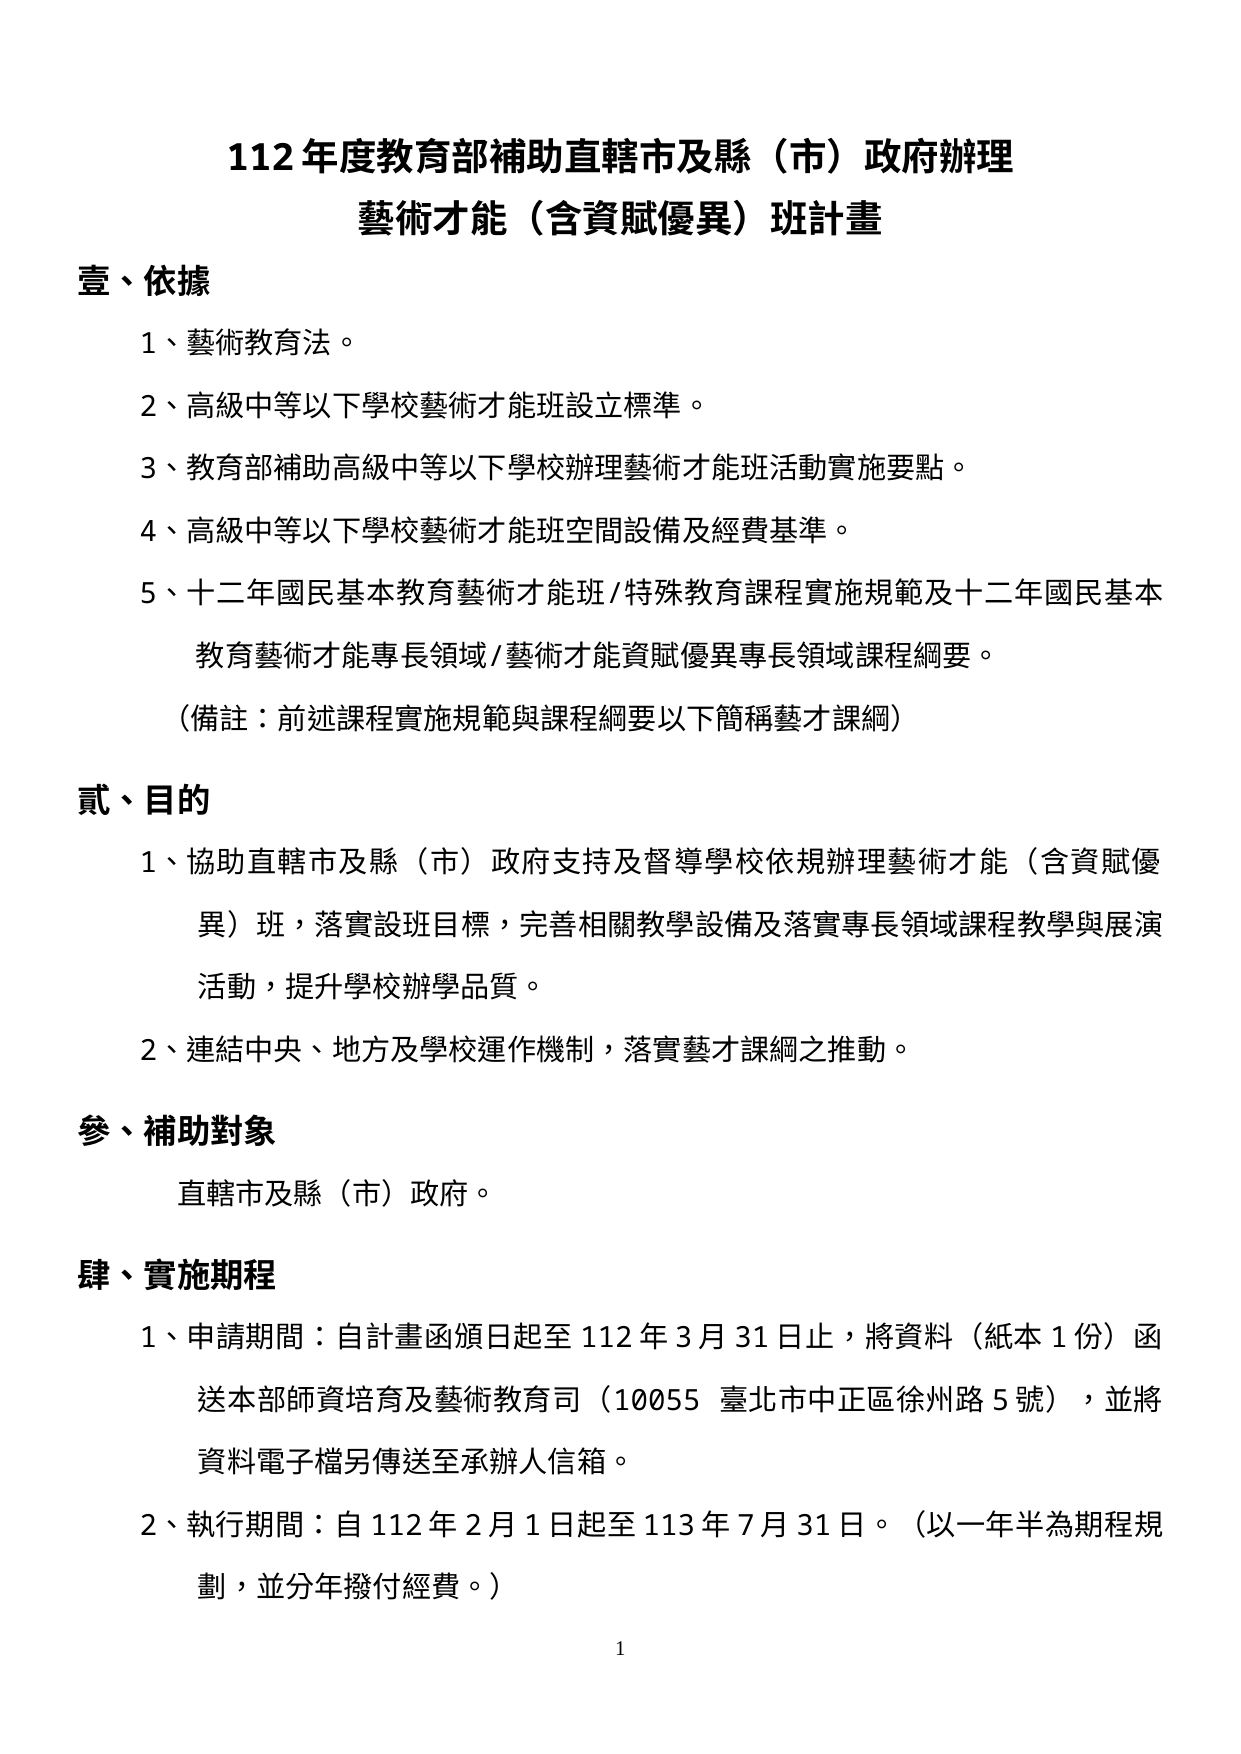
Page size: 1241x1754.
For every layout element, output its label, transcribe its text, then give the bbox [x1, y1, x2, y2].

text 參、補助對象 [77, 1087, 1163, 1150]
list 執行期間：自112年2月1日起至113年7月31日。（以一年半為期程規劃，並分年撥付經費。） [139, 1481, 1163, 1606]
list 十二年國民基本教育藝術才能班/特殊教育課程實施規範及十二年國民基本教育藝術才能專長領域/藝術才能資賦優異專長領域課程綱要。 [139, 550, 1163, 675]
text 壹、依據 [77, 237, 1163, 300]
text 貳、目的 [77, 756, 1163, 818]
text 肆、實施期程 [77, 1231, 1163, 1293]
text （備註：前述課程實施規範與課程綱要以下簡稱藝才課綱） [161, 675, 1163, 737]
text 直轄市及縣（市）政府。 [127, 1150, 1163, 1212]
list 協助直轄市及縣（市）政府支持及督導學校依規辦理藝術才能（含資賦優異）班，落實設班目標，完善相關教學設備及落實專長領域課程教學與展演活動，提升學校辦學品質。 [139, 818, 1163, 1006]
list 連結中央、地方及學校運作機制，落實藝才課綱之推動。 [139, 1006, 1163, 1068]
list 藝術教育法。 [139, 300, 1163, 362]
list 高級中等以下學校藝術才能班設立標準。 [139, 362, 1163, 425]
list 高級中等以下學校藝術才能班空間設備及經費基準。 [139, 487, 1163, 550]
text 112年度教育部補助直轄市及縣（市）政府辦理 [77, 112, 1163, 175]
text 藝術才能（含資賦優異）班計畫 [77, 175, 1163, 237]
list 申請期間：自計畫函頒日起至112年3月31日止，將資料（紙本1份）函送本部師資培育及藝術教育司（10055 臺北市中正區徐州路5號），並將資料電子檔另傳送至承辦人信箱。 [139, 1293, 1163, 1481]
list 教育部補助高級中等以下學校辦理藝術才能班活動實施要點。 [139, 425, 1163, 487]
